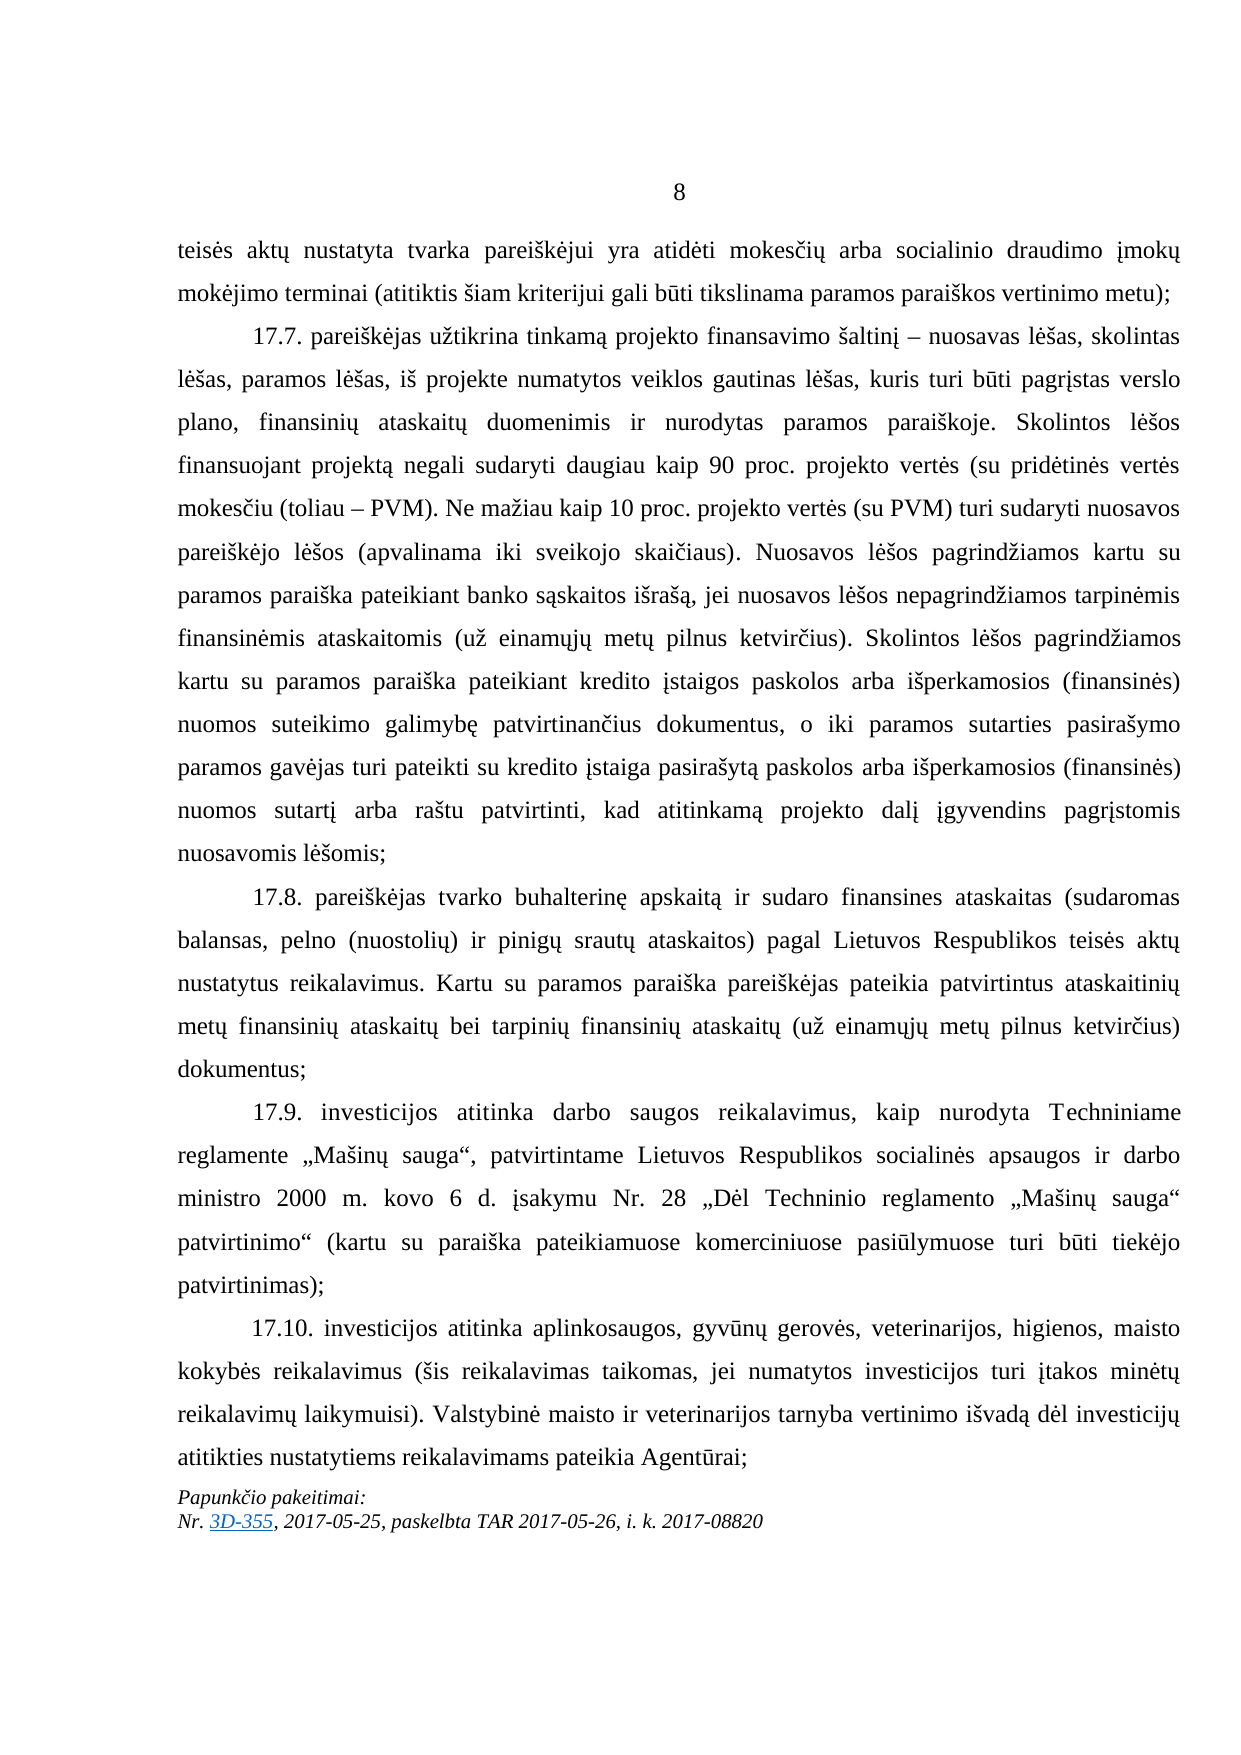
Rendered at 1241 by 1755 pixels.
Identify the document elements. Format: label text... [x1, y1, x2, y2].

text 17.7. pareiškėjas užtikrina tinkamą projekto finansavimo šaltinį – nuosavas lėšas, skolintas lėšas, paramos lėšas, iš projekte numatytos veiklos gautinas lėšas, kuris turi būti pagrįstas verslo plano, finansinių ataskaitų duomenimis ir nurodytas paramos paraiškoje. Skolintos lėšos finansuojant projektą negali sudaryti daugiau kaip 90 proc. projekto vertės (su pridėtinės vertės mokesčiu (toliau – PVM). Ne mažiau kaip 10 proc. projekto vertės (su PVM) turi sudaryti nuosavos pareiškėjo lėšos (apvalinama iki sveikojo skaičiaus). Nuosavos lėšos pagrindžiamos kartu su paramos paraiška pateikiant banko sąskaitos išrašą, jei nuosavos lėšos nepagrindžiamos tarpinėmis finansinėmis ataskaitomis (už einamųjų metų pilnus ketvirčius). Skolintos lėšos pagrindžiamos kartu su paramos paraiška pateikiant kredito įstaigos paskolos arba išperkamosios (finansinės) nuomos suteikimo galimybę patvirtinančius dokumentus, o iki paramos sutarties pasirašymo paramos gavėjas turi pateikti su kredito įstaiga pasirašytą paskolos arba išperkamosios (finansinės) nuomos sutartį arba raštu patvirtinti, kad atitinkamą projekto dalį įgyvendins pagrįstomis nuosavomis lėšomis; [177, 321, 1181, 867]
text teisės aktų nustatyta tvarka pareiškėjui yra atidėti mokesčių arba socialinio draudimo įmokų mokėjimo terminai (atitiktis šiam kriterijui gali būti tikslinama paramos paraiškos vertinimo metu); [177, 235, 1181, 307]
text 17.8. pareiškėjas tvarko buhalterinę apskaitą ir sudaro finansines ataskaitas (sudaromas balansas, pelno (nuostolių) ir pinigų srautų ataskaitos) pagal Lietuvos Respublikos teisės aktų nustatytus reikalavimus. Kartu su paramos paraiška pareiškėjas pateikia patvirtintus ataskaitinių metų finansinių ataskaitų bei tarpinių finansinių ataskaitų (už einamųjų metų pilnus ketvirčius) dokumentus; [177, 882, 1181, 1083]
text Nr. 3D-355, 2017-05-25, paskelbta TAR 2017-05-26, i. k. 2017-08820 [177, 1509, 1181, 1533]
text 17.9. investicijos atitinka darbo saugos reikalavimus, kaip nurodyta Techniniame reglamente „Mašinų sauga“, patvirtintame Lietuvos Respublikos socialinės apsaugos ir darbo ministro 2000 m. kovo 6 d. įsakymu Nr. 28 „Dėl Techninio reglamento „Mašinų sauga“ patvirtinimo“ (kartu su paraiška pateikiamuose komerciniuose pasiūlymuose turi būti tiekėjo patvirtinimas); [177, 1097, 1181, 1298]
text 17.10. investicijos atitinka aplinkosaugos, gyvūnų gerovės, veterinarijos, higienos, maisto kokybės reikalavimus (šis reikalavimas taikomas, jei numatytos investicijos turi įtakos minėtų reikalavimų laikymuisi). Valstybinė maisto ir veterinarijos tarnyba vertinimo išvadą dėl investicijų atitikties nustatytiems reikalavimams pateikia Agentūrai; [177, 1313, 1181, 1471]
text Papunkčio pakeitimai: [177, 1485, 1181, 1509]
